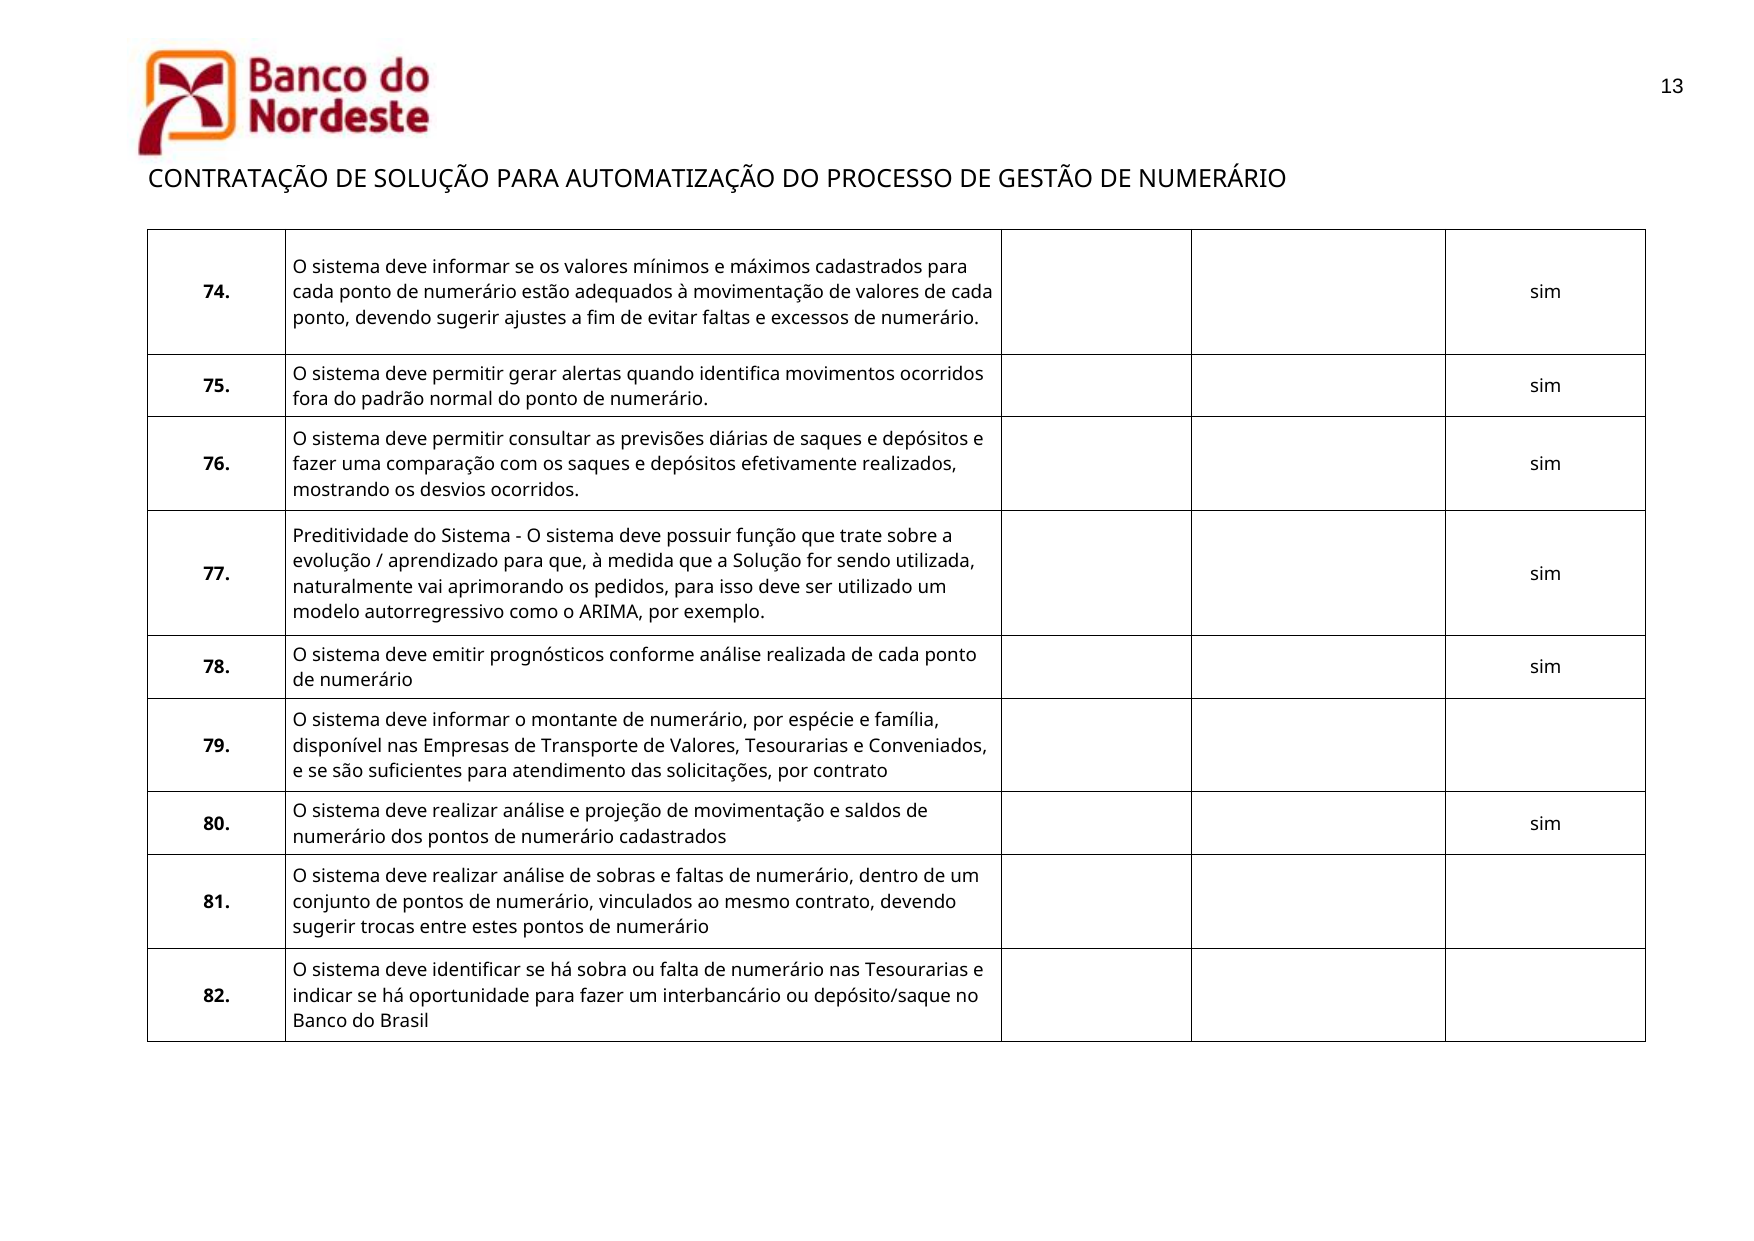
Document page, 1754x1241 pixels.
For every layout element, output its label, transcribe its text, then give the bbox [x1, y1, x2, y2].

table_cell 76. [148, 417, 285, 510]
table_cell 78. [148, 636, 285, 697]
table_cell [1002, 699, 1191, 791]
table_cell [1192, 949, 1445, 1041]
table_cell sim [1446, 417, 1645, 510]
table_cell O sistema deve permitir consultar as previsões diárias de saques e depósitos e fazer uma comparação com os saques e depósitos efetivamente realizados, mostrando os desvios ocorridos. [286, 417, 1001, 510]
table_cell O sistema deve realizar análise e projeção de movimentação e saldos de numerário dos pontos de numerário cadastrados [286, 792, 1001, 854]
table_cell O sistema deve identificar se há sobra ou falta de numerário nas Tesourarias e indicar se há oportunidade para fazer um interbancário ou depósito/saque no Banco do Brasil [286, 949, 1001, 1041]
table_cell [1446, 855, 1645, 947]
table_cell 82. [148, 949, 285, 1041]
table_cell O sistema deve permitir gerar alertas quando identifica movimentos ocorridos fora do padrão normal do ponto de numerário. [286, 355, 1001, 416]
table_cell O sistema deve realizar análise de sobras e faltas de numerário, dentro de um conjunto de pontos de numerário, vinculados ao mesmo contrato, devendo sugerir trocas entre estes pontos de numerário [286, 855, 1001, 947]
table_cell [1002, 636, 1191, 697]
table_cell sim [1446, 230, 1645, 354]
table_cell O sistema deve informar se os valores mínimos e máximos cadastrados para cada ponto de numerário estão adequados à movimentação de valores de cada ponto, devendo sugerir ajustes a fim de evitar faltas e excessos de numerário. [286, 230, 1001, 354]
table_cell [1002, 855, 1191, 947]
table_cell [1192, 355, 1445, 416]
table_cell sim [1446, 636, 1645, 697]
table_cell [1002, 511, 1191, 635]
table_cell [1192, 511, 1445, 635]
table_cell 81. [148, 855, 285, 947]
table_cell [1446, 699, 1645, 791]
table_cell [1446, 949, 1645, 1041]
table_cell [1192, 230, 1445, 354]
table_cell [1192, 792, 1445, 854]
table_cell [1192, 855, 1445, 947]
table_cell [1002, 417, 1191, 510]
table_cell 74. [148, 230, 285, 354]
table_cell 80. [148, 792, 285, 854]
table_cell 75. [148, 355, 285, 416]
table_cell [1192, 636, 1445, 697]
table_cell sim [1446, 511, 1645, 635]
table_cell O sistema deve emitir prognósticos conforme análise realizada de cada ponto de numerário [286, 636, 1001, 697]
table_cell O sistema deve informar o montante de numerário, por espécie e família, disponível nas Empresas de Transporte de Valores, Tesourarias e Conveniados, e se são suficientes para atendimento das solicitações, por contrato [286, 699, 1001, 791]
table_cell [1192, 699, 1445, 791]
table_cell [1002, 355, 1191, 416]
table_cell Preditividade do Sistema - O sistema deve possuir função que trate sobre a evolução / aprendizado para que, à medida que a Solução for sendo utilizada, naturalmente vai aprimorando os pedidos, para isso deve ser utilizado um modelo autorregressivo como o ARIMA, por exemplo. [286, 511, 1001, 635]
table_cell sim [1446, 792, 1645, 854]
table_cell 79. [148, 699, 285, 791]
table_cell [1002, 792, 1191, 854]
table_cell [1002, 230, 1191, 354]
table_cell 77. [148, 511, 285, 635]
table_cell [1192, 417, 1445, 510]
table_cell [1002, 949, 1191, 1041]
table_cell sim [1446, 355, 1645, 416]
